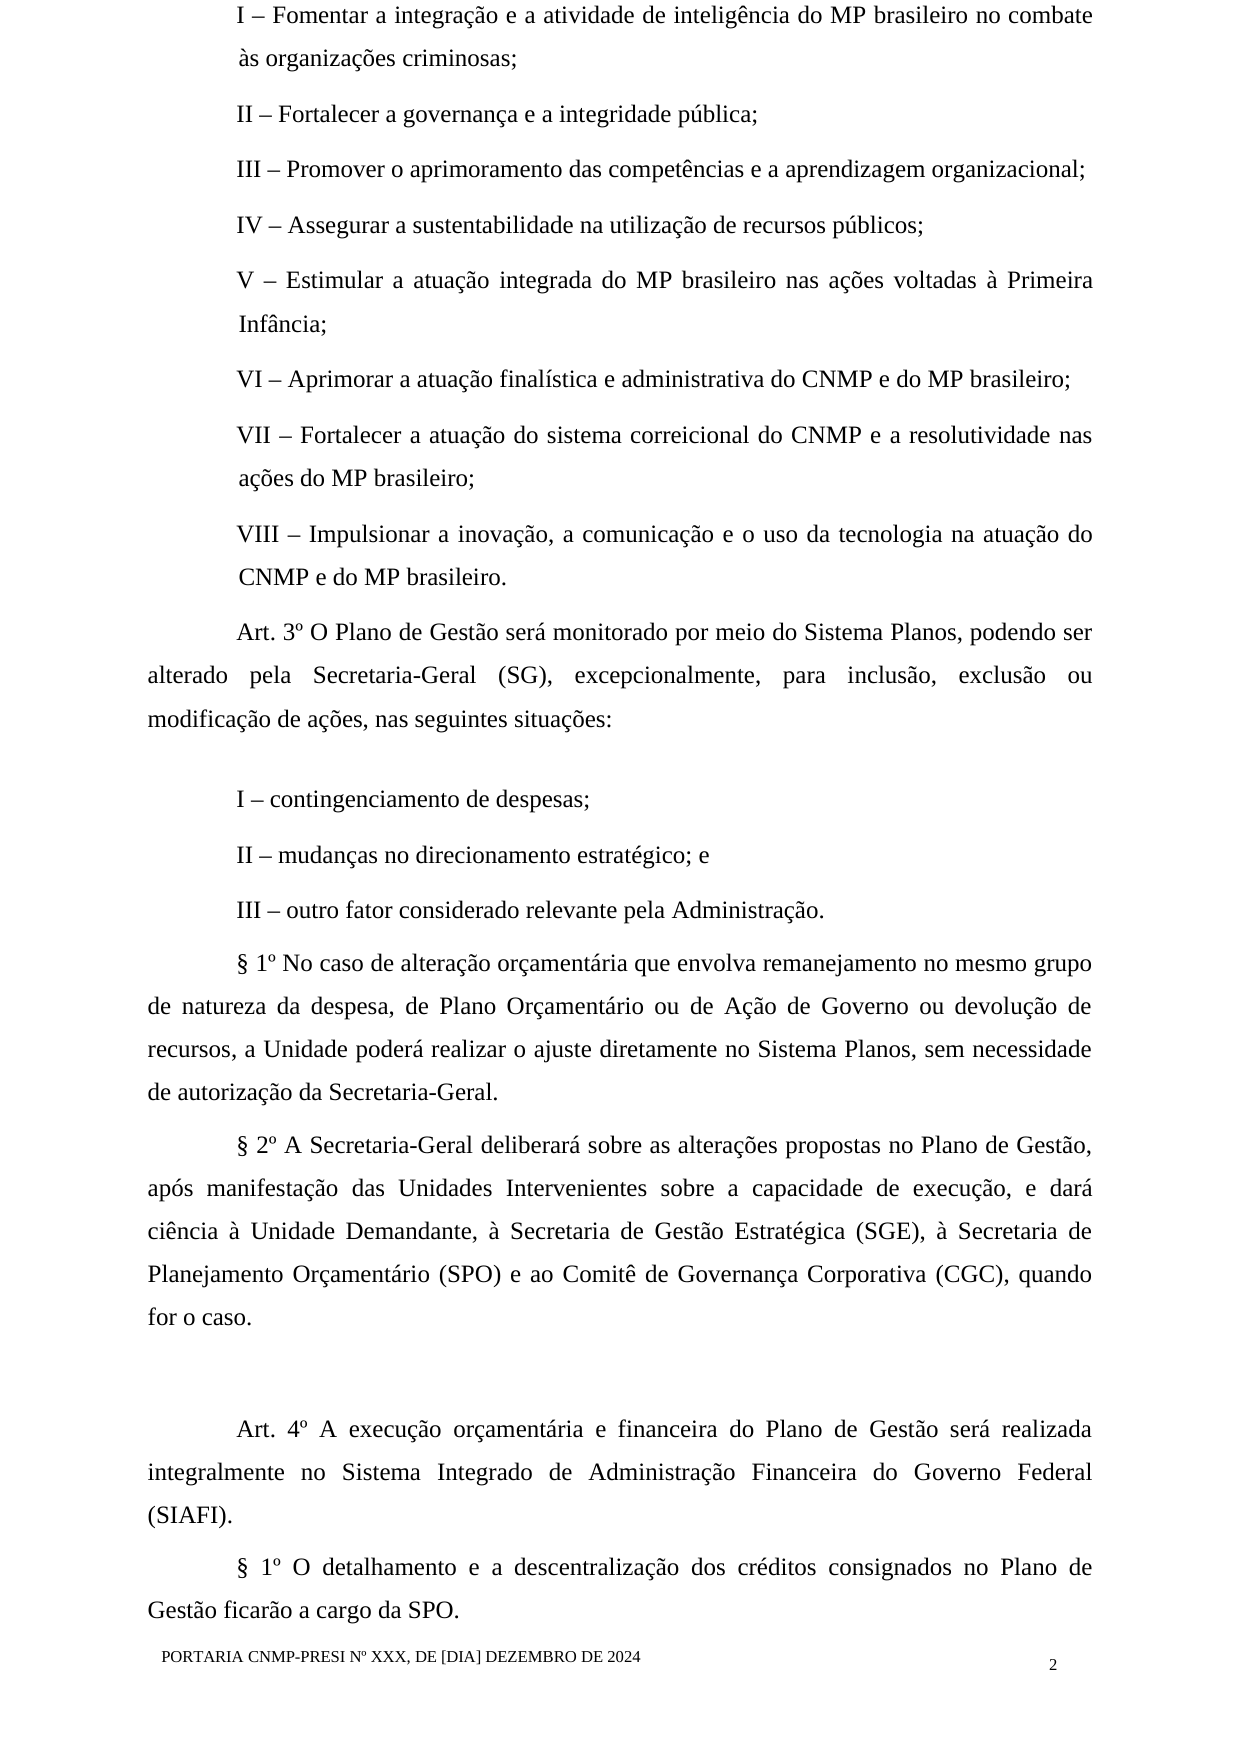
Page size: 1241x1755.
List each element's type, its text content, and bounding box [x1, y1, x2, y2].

text Art. 4º A execução orçamentária e financeira do Plano de Gestão será realizada integralmente no Sistema Integrado de Administração Financeira do Governo Federal (SIAFI). [147, 1414, 1093, 1529]
text § 1º O detalhamento e a descentralização dos créditos consignados no Plano de Gestão ficarão a cargo da SPO. [147, 1552, 1093, 1624]
text § 1º No caso de alteração orçamentária que envolva remanejamento no mesmo grupo de natureza da despesa, de Plano Orçamentário ou de Ação de Governo ou devolução de recursos, a Unidade poderá realizar o ajuste diretamente no Sistema Planos, sem necessidade de autorização da Secretaria-Geral. [147, 948, 1093, 1106]
text IV – Assegurar a sustentabilidade na utilização de recursos públicos; [236, 210, 1094, 239]
text I – contingenciamento de despesas; [236, 784, 1094, 813]
text VI – Aprimorar a atuação finalística e administrativa do CNMP e do MP brasileiro; [236, 364, 1094, 393]
text VII – Fortalecer a atuação do sistema correicional do CNMP e a resolutividade nas ações do MP brasileiro; [236, 420, 1094, 492]
text II – mudanças no direcionamento estratégico; e [236, 840, 1094, 869]
text § 2º A Secretaria-Geral deliberará sobre as alterações propostas no Plano de Gestão, após manifestação das Unidades Intervenientes sobre a capacidade de execução, e dará ciência à Unidade Demandante, à Secretaria de Gestão Estratégica (SGE), à Secretaria de Planejamento Orçamentário (SPO) e ao Comitê de Governança Corporativa (CGC), quando for o caso. [147, 1130, 1093, 1331]
text III – Promover o aprimoramento das competências e a aprendizagem organizacional; [236, 154, 1094, 183]
text V – Estimular a atuação integrada do MP brasileiro nas ações voltadas à Primeira Infância; [236, 266, 1094, 337]
text Art. 3º O Plano de Gestão será monitorado por meio do Sistema Planos, podendo ser alterado pela Secretaria-Geral (SG), excepcionalmente, para inclusão, exclusão ou modificação de ações, nas seguintes situações: [147, 617, 1094, 732]
text I – Fomentar a integração e a atividade de inteligência do MP brasileiro no combate às organizações criminosas; [236, 0, 1094, 72]
text III – outro fator considerado relevante pela Administração. [236, 896, 1094, 924]
text II – Fortalecer a governança e a integridade pública; [236, 99, 1094, 127]
text VIII – Impulsionar a inovação, a comunicação e o uso da tecnologia na atuação do CNMP e do MP brasileiro. [236, 519, 1094, 591]
